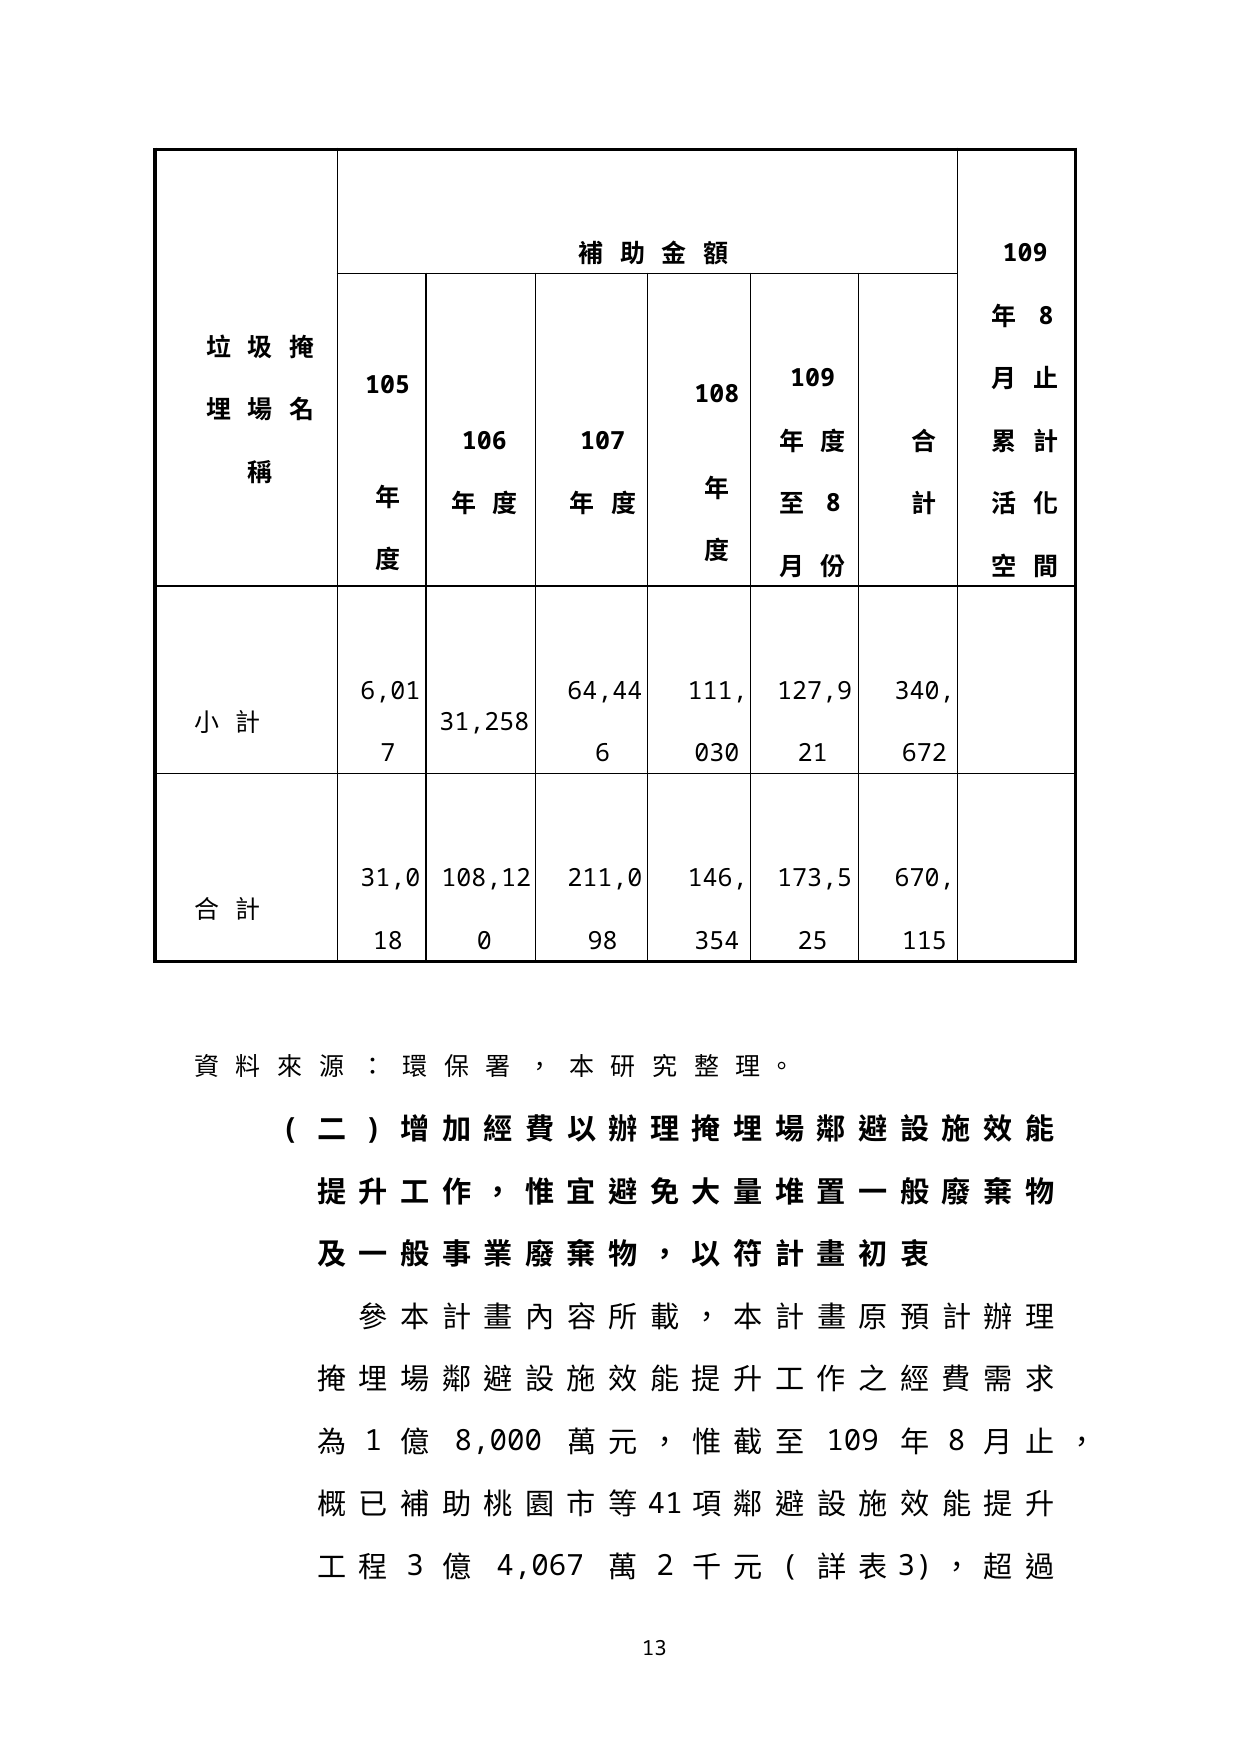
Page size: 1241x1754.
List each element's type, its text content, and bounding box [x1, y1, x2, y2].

table_cell 109年度至8月份 [751, 274, 858, 585]
table_cell 173,525 [751, 774, 858, 960]
table_cell 31,258 [427, 587, 535, 773]
table_cell [958, 587, 1074, 773]
table_cell 146,354 [648, 774, 750, 960]
table_cell 合計 [859, 274, 957, 585]
table_cell 小計 [157, 587, 337, 773]
table_cell 211,098 [536, 774, 647, 960]
text 參本計畫內容所載，本計畫原預計辦理掩埋場鄰避設施效能提升工作之經費需求為1億8,000萬元，惟截至109年8月止，概已補助桃園市等41項鄰避設施效能提升工程3億4,067萬2千元(詳表3)，超過原預計經費需求甚多。由於辦理鄰避設施效能提升工作係為因應掩埋場活化工程尚未完成前，就營運中掩埋場及巨大廢棄物處理廠等相關鄰避設施，予以提升設施效能(包括改善場內舊有污染防治設施、處理設備及汰換更新相關操作機具與設施)，以提高「天然災害廢棄物」處理備用量能，增加緊急災害廢棄物應變能力及效率。另據審計部審查108年度中央政府總決算(含附屬單位決算及綜計表)審核報告指出：「賡續補助地方政府辦理掩埋場活化主體工程，有助增加掩埋容積，惟部分掩埋場已無容量，或剩餘容量不足，仍持續於掩埋場上方堆置廢棄物。」故本計畫增加經費以提升鄰避設施效能，宜避免大量堆置一般廢棄物或一般事業廢棄物於掩埋場，以符合本計畫係為提高「天然災害廢棄物」處理備用量能之初衷。 [274, 1273, 1061, 1585]
table_cell [958, 774, 1074, 960]
table_cell 6,017 [338, 587, 425, 773]
table_header 補助金額 [338, 151, 957, 273]
table_header 垃圾掩埋場名稱 [157, 151, 337, 585]
table_header 109年8月止累計活化空間 [958, 151, 1074, 585]
table_cell 64,446 [536, 587, 647, 773]
table_cell 340,672 [859, 587, 957, 773]
text 資料來源：環保署，本研究整理。 [149, 1023, 1061, 1085]
table_cell 106 年度 [427, 274, 535, 585]
table_cell 108,120 [427, 774, 535, 960]
table_cell 108 年度 [648, 274, 750, 585]
table_cell 107 年度 [536, 274, 647, 585]
table_cell 127,921 [751, 587, 858, 773]
table_cell 合計 [157, 774, 337, 960]
table_cell 111,030 [648, 587, 750, 773]
table_cell 670,115 [859, 774, 957, 960]
table_cell 105 年度 [338, 274, 425, 585]
text (二)增加經費以辦理掩埋場鄰避設施效能提升工作，惟宜避免大量堆置一般廢棄物及一般事業廢棄物，以符計畫初衷 [244, 1085, 1061, 1273]
table_cell 31,018 [338, 774, 425, 960]
